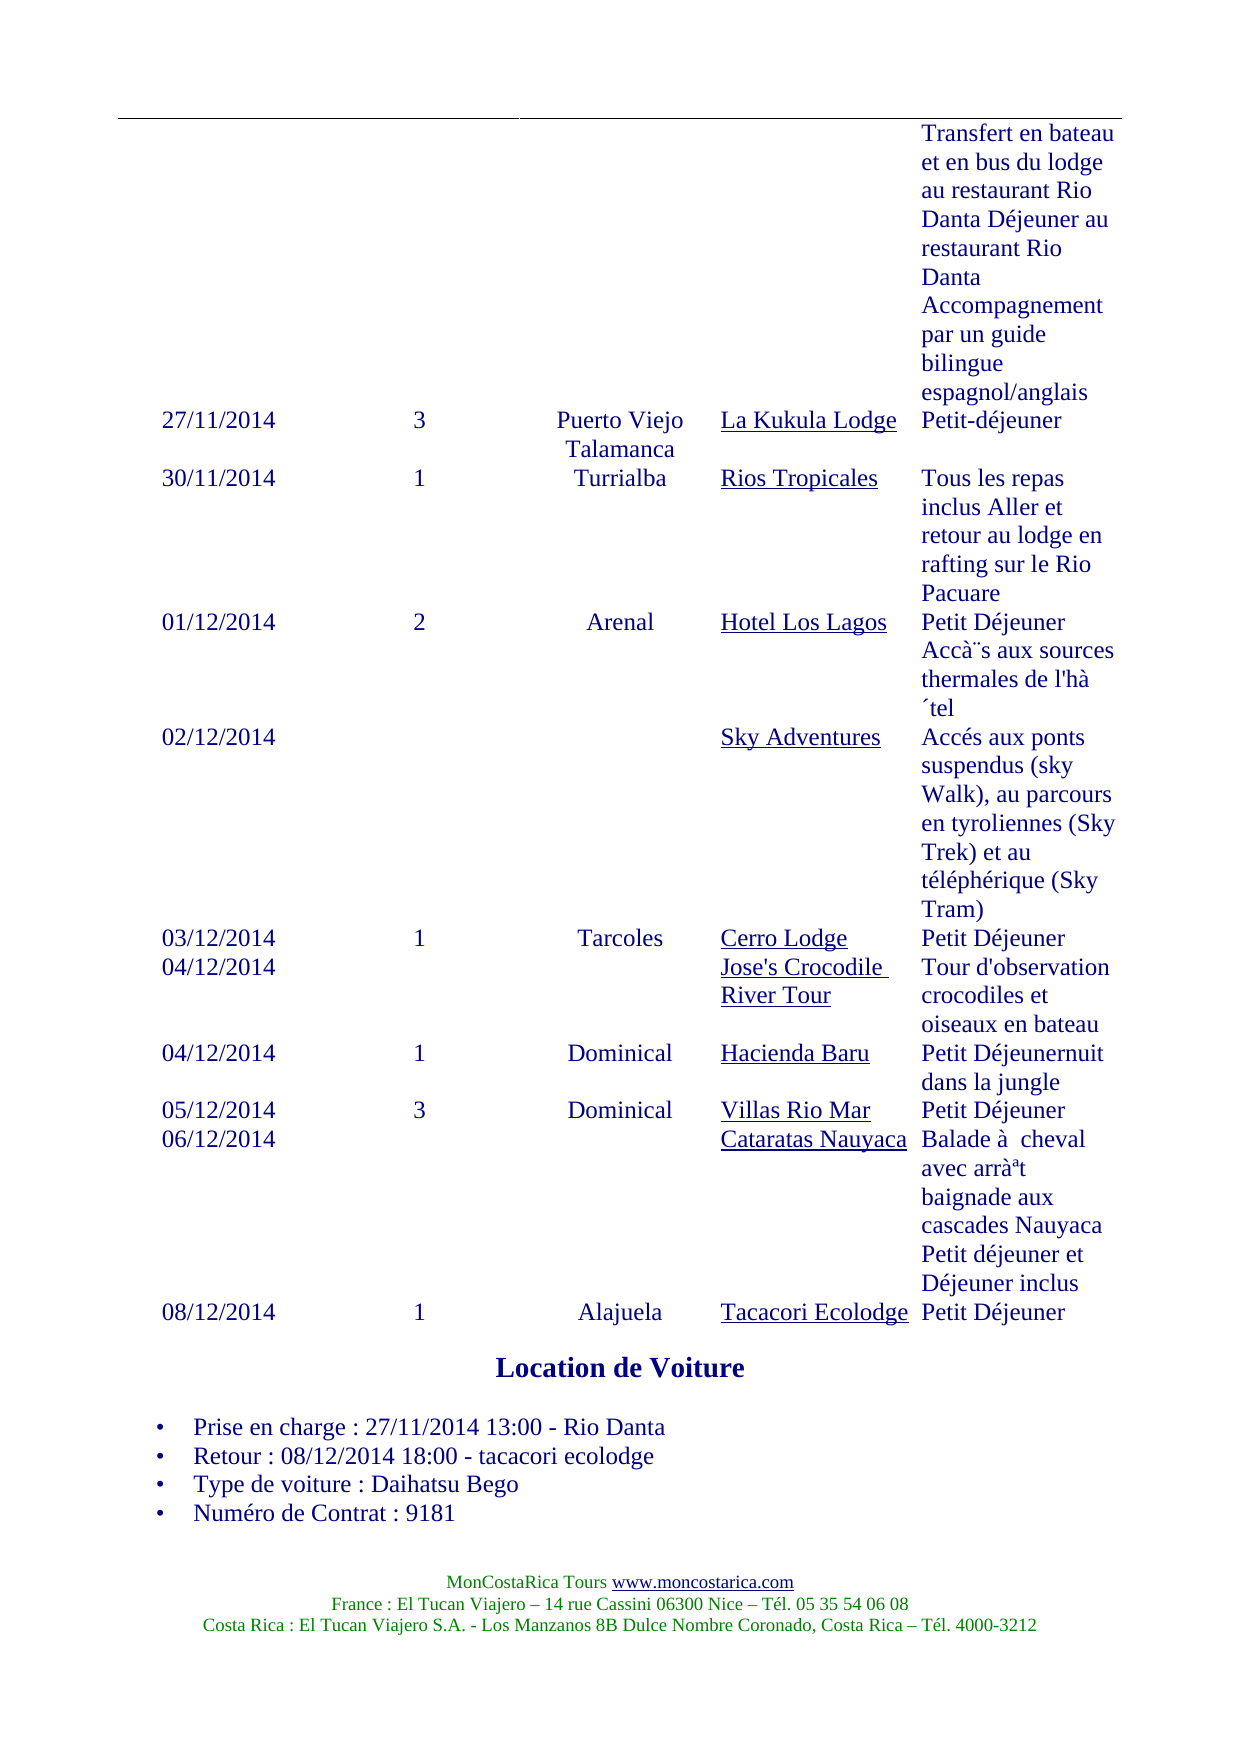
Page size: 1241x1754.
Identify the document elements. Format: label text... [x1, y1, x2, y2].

table_cell Petit Déjeuner Accà¨s aux sources thermales de l'hà´tel [921, 607, 1122, 722]
table_cell 1 [319, 1297, 519, 1326]
table_cell Tacacori Ecolodge [720, 1297, 921, 1326]
table_cell [720, 119, 921, 406]
table_cell Petit-déjeuner [921, 406, 1122, 463]
table_cell [520, 952, 720, 1038]
table_cell [520, 722, 720, 923]
list Numéro de Contrat : 9181 [156, 1498, 1122, 1527]
table_cell La Kukula Lodge [720, 406, 921, 463]
table_cell Rios Tropicales [720, 463, 921, 607]
table_cell 05/12/2014 [118, 1096, 319, 1124]
table_cell [520, 119, 720, 406]
table_cell 1 [319, 463, 519, 607]
list Retour : 08/12/2014 18:00 - tacacori ecolodge [156, 1441, 1122, 1469]
table_cell Balade à cheval avec arràªt baignade aux cascades Nauyaca Petit déjeuner et Déjeuner inclus [921, 1124, 1122, 1297]
table_cell Petit Déjeuner [921, 1096, 1122, 1124]
table_cell [520, 1124, 720, 1297]
table_cell [319, 722, 519, 923]
table_cell 04/12/2014 [118, 1038, 319, 1096]
table_cell 1 [319, 1038, 519, 1096]
table_cell 08/12/2014 [118, 1297, 319, 1326]
text Location de Voiture [118, 1350, 1122, 1383]
table_cell 06/12/2014 [118, 1124, 319, 1297]
table_cell 02/12/2014 [118, 722, 319, 923]
table_cell 3 [319, 406, 519, 463]
table_cell Dominical [520, 1096, 720, 1124]
table_cell [118, 119, 319, 406]
list Type de voiture : Daihatsu Bego [156, 1469, 1122, 1498]
table_cell 27/11/2014 [118, 406, 319, 463]
table_cell 04/12/2014 [118, 952, 319, 1038]
table_cell Cerro Lodge [720, 923, 921, 952]
table_cell 2 [319, 607, 519, 722]
table_cell Accés aux ponts suspendus (sky Walk), au parcours en tyroliennes (Sky Trek) et au téléphérique (Sky Tram) [921, 722, 1122, 923]
table_cell Petit Déjeunernuit dans la jungle [921, 1038, 1122, 1096]
table_cell Jose's Crocodile River Tour [720, 952, 921, 1038]
table_cell Petit Déjeuner [921, 1297, 1122, 1326]
table_cell Tous les repas inclus Aller et retour au lodge en rafting sur le Rio Pacuare [921, 463, 1122, 607]
table_cell 30/11/2014 [118, 463, 319, 607]
table_cell Villas Rio Mar [720, 1096, 921, 1124]
table_cell 03/12/2014 [118, 923, 319, 952]
table_cell Transfert en bateau et en bus du lodge au restaurant Rio Danta Déjeuner au restaurant Rio Danta Accompagnement par un guide bilingue espagnol/anglais [921, 119, 1122, 406]
table_cell Tarcoles [520, 923, 720, 952]
table_cell [319, 952, 519, 1038]
table_cell Cataratas Nauyaca [720, 1124, 921, 1297]
table_cell Puerto Viejo Talamanca [520, 406, 720, 463]
table_cell Petit Déjeuner [921, 923, 1122, 952]
table_cell Hacienda Baru [720, 1038, 921, 1096]
table_cell Turrialba [520, 463, 720, 607]
table_cell Hotel Los Lagos [720, 607, 921, 722]
list Prise en charge : 27/11/2014 13:00 - Rio Danta [156, 1412, 1122, 1441]
table_cell 1 [319, 923, 519, 952]
table_cell 3 [319, 1096, 519, 1124]
table_cell Arenal [520, 607, 720, 722]
table_cell Alajuela [520, 1297, 720, 1326]
table_cell Tour d'observation crocodiles et oiseaux en bateau [921, 952, 1122, 1038]
table_cell 01/12/2014 [118, 607, 319, 722]
table_cell Dominical [520, 1038, 720, 1096]
table_cell [319, 119, 519, 406]
table_cell [319, 1124, 519, 1297]
table_cell Sky Adventures [720, 722, 921, 923]
